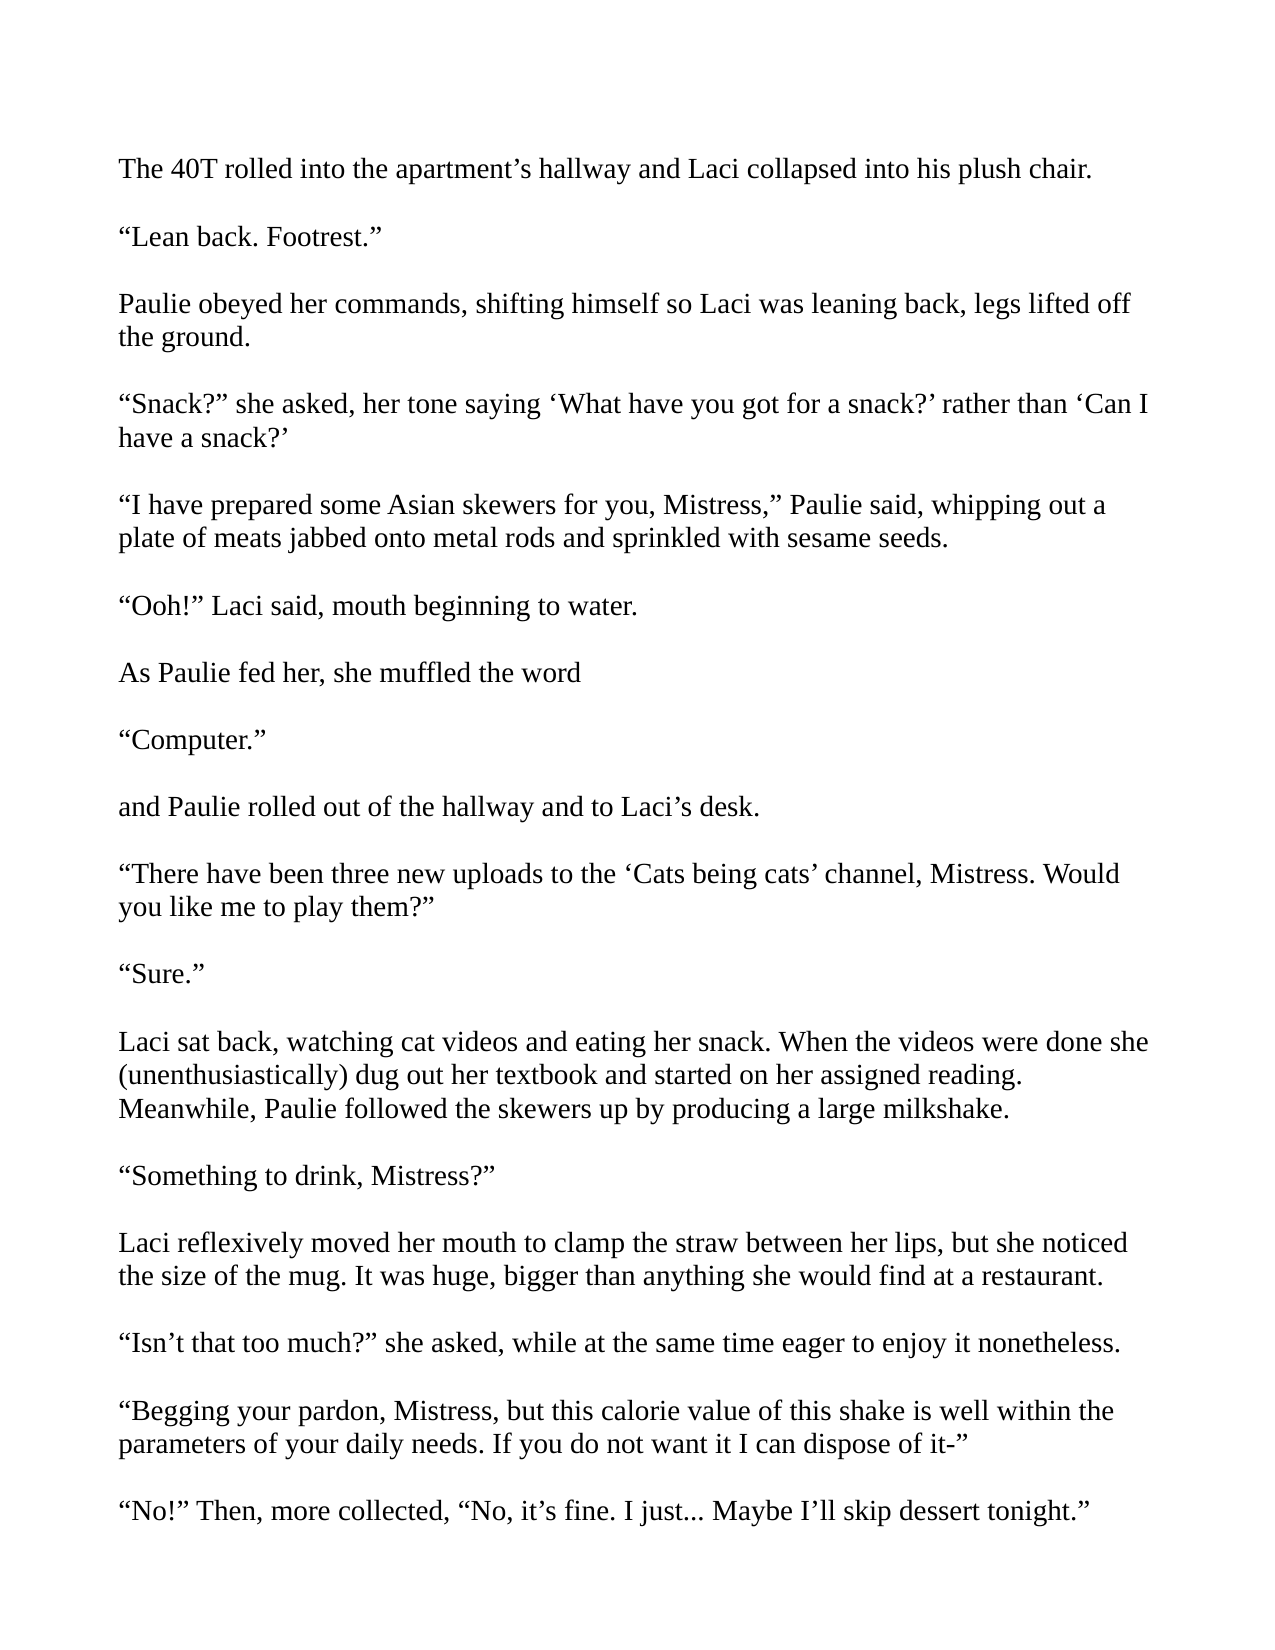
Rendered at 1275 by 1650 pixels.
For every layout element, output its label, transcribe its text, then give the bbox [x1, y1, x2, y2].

text and Paulie rolled out of the hallway and to Laci’s desk. [118, 789, 1157, 822]
text Laci sat back, watching cat videos and eating her snack. When the videos were done she (unenthusiastically) dug out her textbook and started on her assigned reading. Meanwhile, Paulie followed the skewers up by producing a large milkshake. [118, 1024, 1157, 1124]
text “Snack?” she asked, her tone saying ‘What have you got for a snack?’ rather than ‘Can I have a snack?’ [118, 386, 1157, 453]
text “Computer.” [118, 722, 1157, 755]
text “No!” Then, more collected, “No, it’s fine. I just... Maybe I’ll skip dessert tonight.” [118, 1493, 1157, 1527]
text “Sure.” [118, 957, 1157, 990]
text “Begging your pardon, Mistress, but this calorie value of this shake is well within the parameters of your daily needs. If you do not want it I can dispose of it-” [118, 1393, 1157, 1460]
text “I have prepared some Asian skewers for you, Mistress,” Paulie said, whipping out a plate of meats jabbed onto metal rods and sprinkled with sesame seeds. [118, 487, 1157, 554]
text “Lean back. Footrest.” [118, 219, 1157, 252]
text “Ooh!” Laci said, mouth beginning to water. [118, 588, 1157, 621]
text “Isn’t that too much?” she asked, while at the same time eager to enjoy it nonetheless. [118, 1326, 1157, 1359]
text Paulie obeyed her commands, shifting himself so Laci was leaning back, legs lifted off the ground. [118, 286, 1157, 353]
text The 40T rolled into the apartment’s hallway and Laci collapsed into his plush chair. [118, 152, 1157, 185]
text As Paulie fed her, she muffled the word [118, 655, 1157, 688]
text “There have been three new uploads to the ‘Cats being cats’ channel, Mistress. Would you like me to play them?” [118, 856, 1157, 923]
text Laci reflexively moved her mouth to clamp the straw between her lips, but she noticed the size of the mug. It was huge, bigger than anything she would find at a restaurant. [118, 1225, 1157, 1292]
text “Something to drink, Mistress?” [118, 1158, 1157, 1191]
